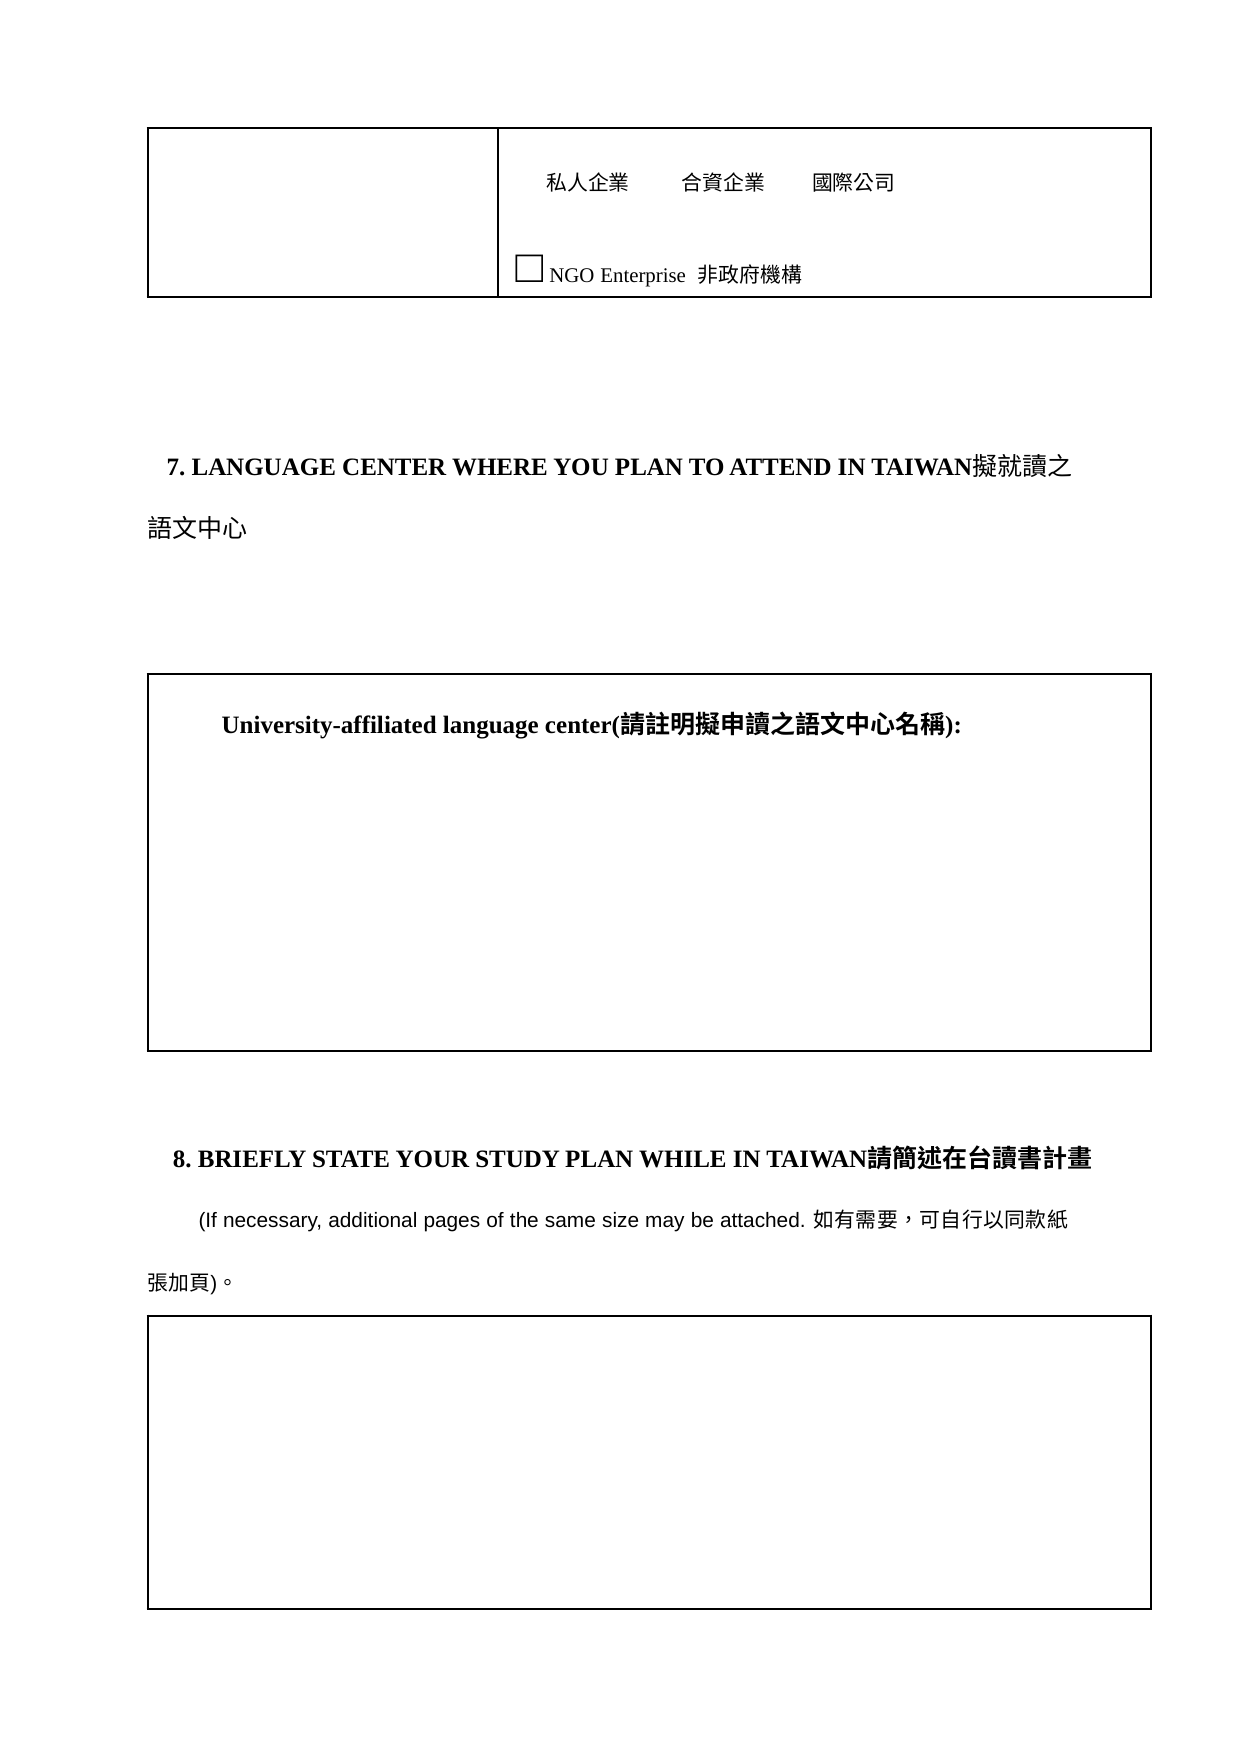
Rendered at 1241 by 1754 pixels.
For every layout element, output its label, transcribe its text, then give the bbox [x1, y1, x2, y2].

table_header University-affiliated language center(請註明擬申讀之語文中心名稱): [149, 675, 1150, 1050]
text (If necessary, additional pages of the same size may be attached. 如有需要，可自行以同款紙張加頁)。 [148, 1177, 1068, 1302]
text 7. LANGUAGE CENTER WHERE YOU PLAN TO ATTEND IN TAIWAN擬就讀之語文中心 [148, 423, 1092, 548]
table_cell 私人企業 合資企業 國際公司 □ NGO Enterprise 非政府機構 [499, 129, 1150, 296]
table_cell [149, 129, 497, 296]
text 8. BRIEFLY STATE YOUR STUDY PLAN WHILE IN TAIWAN請簡述在台讀書計畫 [148, 1114, 1092, 1177]
table_header [149, 1317, 1150, 1608]
